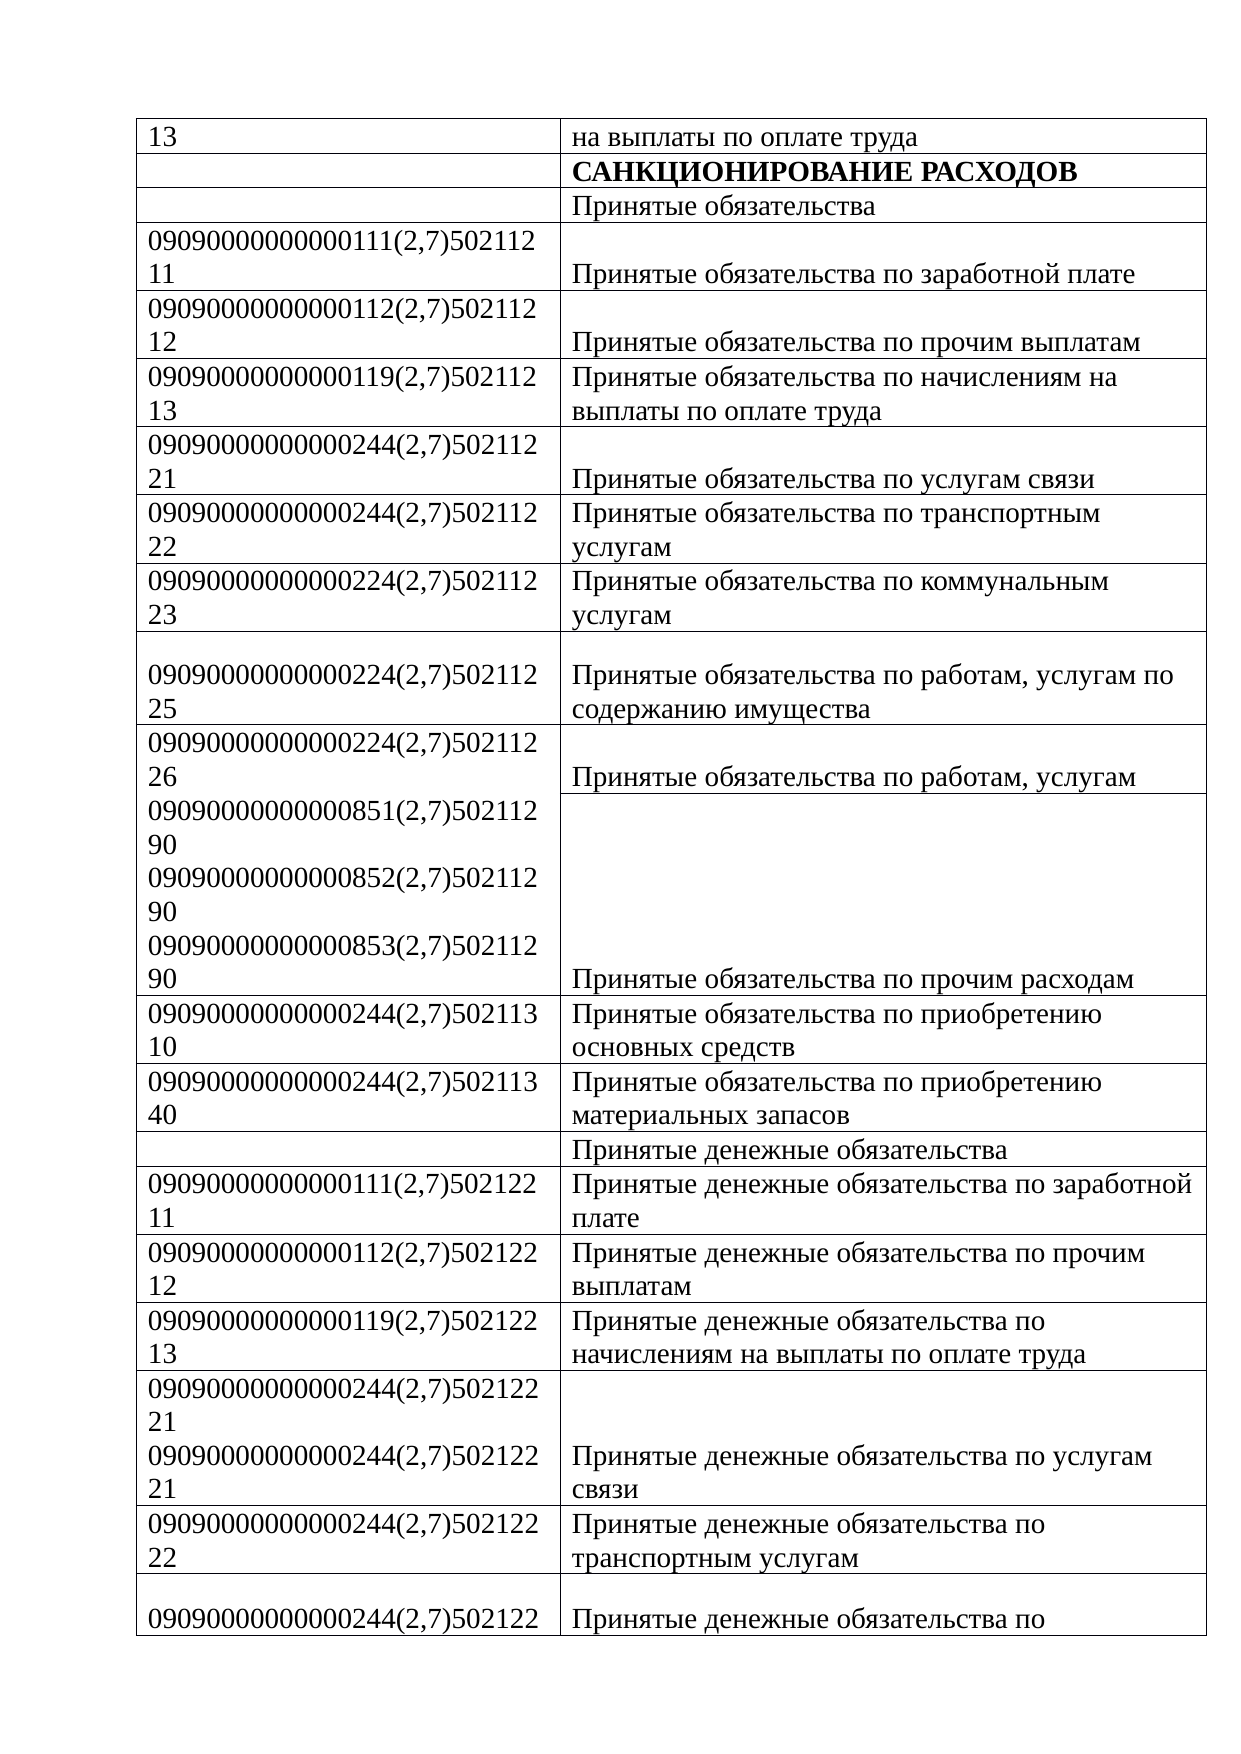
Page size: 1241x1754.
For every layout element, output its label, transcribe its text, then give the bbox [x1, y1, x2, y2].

table_cell Принятые денежные обязательства по [561, 1574, 1206, 1635]
table_cell 09090000000000244(2,7)50211340 [137, 1064, 560, 1131]
table_cell Принятые обязательства по приобретению основных средств [561, 996, 1206, 1063]
table_cell 09090000000000244(2,7)50212222 [137, 1506, 560, 1573]
table_cell Принятые обязательства по коммунальным услугам [561, 564, 1206, 631]
table_cell 09090000000000244(2,7)50212221 09090000000000244(2,7)50212221 [137, 1371, 560, 1505]
table_cell Принятые денежные обязательства по прочим выплатам [561, 1235, 1206, 1302]
table_cell 09090000000000244(2,7)50211310 [137, 996, 560, 1063]
table_cell 09090000000000224(2,7)50211225 [137, 632, 560, 724]
table_cell Принятые денежные обязательства [561, 1132, 1206, 1166]
table_cell Принятые денежные обязательства по заработной плате [561, 1167, 1206, 1234]
table_cell 09090000000000244(2,7)502122 [137, 1574, 560, 1635]
table_cell Принятые денежные обязательства по начислениям на выплаты по оплате труда [561, 1303, 1206, 1370]
table_cell 09090000000000111(2,7)50211211 [137, 223, 560, 290]
table_cell Принятые обязательства по услугам связи [561, 427, 1206, 494]
table_cell 09090000000000112(2,7)50211212 [137, 291, 560, 358]
table_cell 09090000000000111(2,7)50212211 [137, 1167, 560, 1234]
table_cell 09090000000000119(2,7)50211213 [137, 359, 560, 426]
table_cell [137, 188, 560, 222]
table_cell 09090000000000224(2,7)50211223 [137, 564, 560, 631]
table_cell Принятые обязательства по работам, услугам [561, 725, 1206, 792]
table_cell Принятые обязательства по приобретению материальных запасов [561, 1064, 1206, 1131]
table_cell 09090000000000224(2,7)50211226 [137, 725, 560, 792]
table_cell Принятые обязательства по начислениям на выплаты по оплате труда [561, 359, 1206, 426]
table_cell на выплаты по оплате труда [561, 119, 1206, 153]
table_cell Принятые обязательства по прочим выплатам [561, 291, 1206, 358]
table_cell САНКЦИОНИРОВАНИЕ РАСХОДОВ [561, 154, 1206, 187]
table_cell 13 [137, 119, 560, 153]
table_cell [137, 154, 560, 187]
table_cell 09090000000000119(2,7)50212213 [137, 1303, 560, 1370]
table_cell Принятые обязательства по работам, услугам по содержанию имущества [561, 632, 1206, 724]
table_cell 09090000000000244(2,7)50211221 [137, 427, 560, 494]
table_cell Принятые обязательства [561, 188, 1206, 222]
table_cell Принятые обязательства по заработной плате [561, 223, 1206, 290]
table_cell Принятые обязательства по транспортным услугам [561, 495, 1206, 562]
table_cell [137, 1132, 560, 1166]
table_cell Принятые денежные обязательства по транспортным услугам [561, 1506, 1206, 1573]
table_cell Принятые обязательства по прочим расходам [561, 794, 1206, 995]
table_cell 09090000000000244(2,7)50211222 [137, 495, 560, 562]
table_cell 09090000000000112(2,7)50212212 [137, 1235, 560, 1302]
table_cell 09090000000000851(2,7)50211290 09090000000000852(2,7)50211290 09090000000000853(2,7)50211290 [137, 793, 560, 995]
table_cell Принятые денежные обязательства по услугам связи [561, 1371, 1206, 1505]
